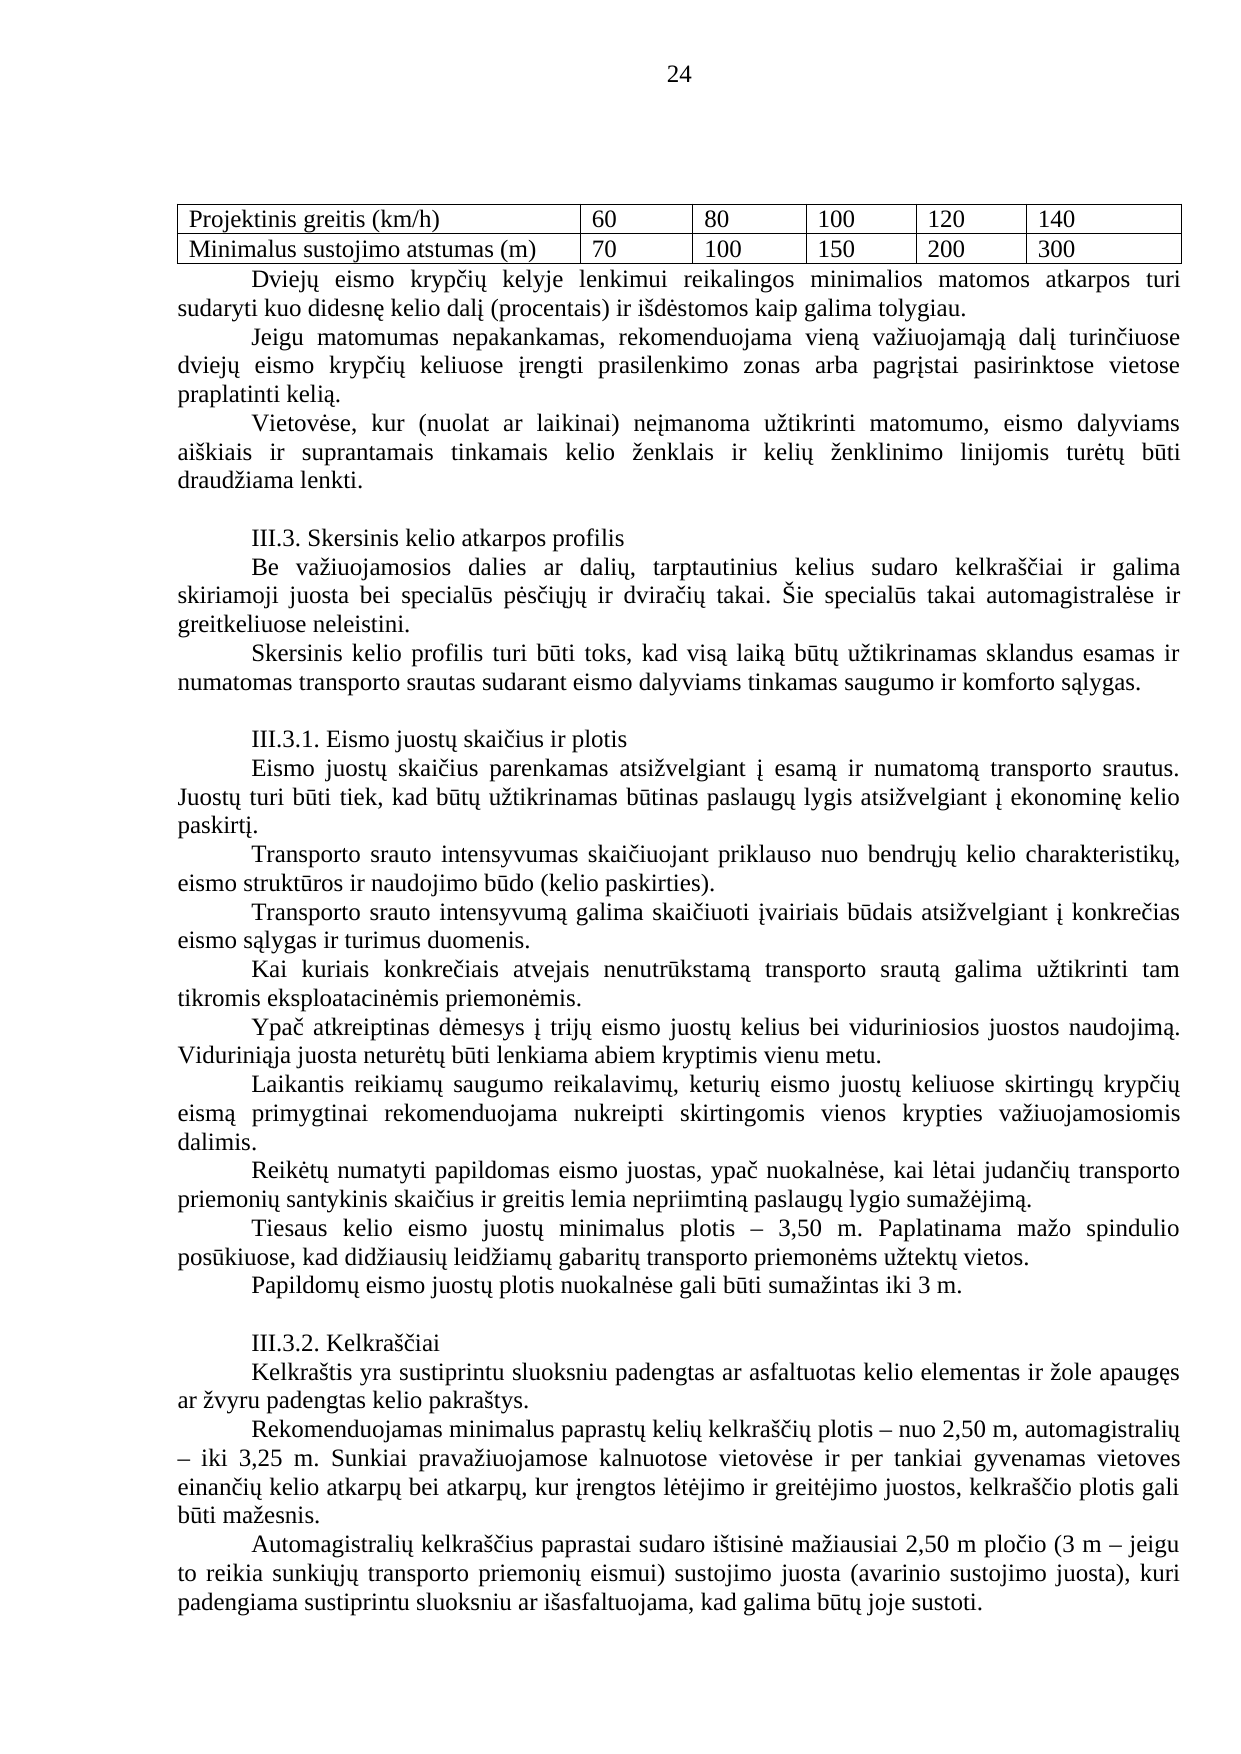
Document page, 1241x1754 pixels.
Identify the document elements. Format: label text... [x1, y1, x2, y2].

text III.3.1. Eismo juostų skaičius ir plotis [177, 724, 1181, 753]
text Tiesaus kelio eismo juostų minimalus plotis – 3,50 m. Paplatinama mažo spindulio posūkiuose, kad didžiausių leidžiamų gabaritų transporto priemonėms užtektų vietos. [177, 1213, 1181, 1270]
text Eismo juostų skaičius parenkamas atsižvelgiant į esamą ir numatomą transporto srautus. Juostų turi būti tiek, kad būtų užtikrinamas būtinas paslaugų lygis atsižvelgiant į ekonominę kelio paskirtį. [177, 753, 1181, 839]
table_cell 150 [807, 234, 916, 263]
text Dviejų eismo krypčių kelyje lenkimui reikalingos minimalios matomos atkarpos turi sudaryti kuo didesnę kelio dalį (procentais) ir išdėstomos kaip galima tolygiau. [177, 264, 1181, 322]
text Transporto srauto intensyvumas skaičiuojant priklauso nuo bendrųjų kelio charakteristikų, eismo struktūros ir naudojimo būdo (kelio paskirties). [177, 839, 1181, 897]
table_header 80 [693, 205, 806, 233]
text Kai kuriais konkrečiais atvejais nenutrūkstamą transporto srautą galima užtikrinti tam tikromis eksploatacinėmis priemonėmis. [177, 954, 1181, 1012]
text Rekomenduojamas minimalus paprastų kelių kelkraščių plotis – nuo 2,50 m, automagistralių – iki 3,25 m. Sunkiai pravažiuojamose kalnuotose vietovėse ir per tankiai gyvenamas vietoves einančių kelio atkarpų bei atkarpų, kur įrengtos lėtėjimo ir greitėjimo juostos, kelkraščio plotis gali būti mažesnis. [177, 1414, 1181, 1529]
text Jeigu matomumas nepakankamas, rekomenduojama vieną važiuojamąją dalį turinčiuose dviejų eismo krypčių keliuose įrengti prasilenkimo zonas arba pagrįstai pasirinktose vietose praplatinti kelią. [177, 322, 1181, 408]
table_cell Minimalus sustojimo atstumas (m) [178, 234, 580, 263]
table_header 120 [917, 205, 1026, 233]
table_cell 70 [581, 234, 692, 263]
text Vietovėse, kur (nuolat ar laikinai) neįmanoma užtikrinti matomumo, eismo dalyviams aiškiais ir suprantamais tinkamais kelio ženklais ir kelių ženklinimo linijomis turėtų būti draudžiama lenkti. [177, 408, 1181, 494]
table_header 60 [581, 205, 692, 233]
text Reikėtų numatyti papildomas eismo juostas, ypač nuokalnėse, kai lėtai judančių transporto priemonių santykinis skaičius ir greitis lemia nepriimtiną paslaugų lygio sumažėjimą. [177, 1155, 1181, 1213]
table_header Projektinis greitis (km/h) [178, 205, 580, 233]
text Transporto srauto intensyvumą galima skaičiuoti įvairiais būdais atsižvelgiant į konkrečias eismo sąlygas ir turimus duomenis. [177, 897, 1181, 954]
table_cell 100 [693, 234, 806, 263]
text Laikantis reikiamų saugumo reikalavimų, keturių eismo juostų keliuose skirtingų krypčių eismą primygtinai rekomenduojama nukreipti skirtingomis vienos krypties važiuojamosiomis dalimis. [177, 1069, 1181, 1155]
text Be važiuojamosios dalies ar dalių, tarptautinius kelius sudaro kelkraščiai ir galima skiriamoji juosta bei specialūs pėsčiųjų ir dviračių takai. Šie specialūs takai automagistralėse ir greitkeliuose neleistini. [177, 552, 1181, 638]
text III.3.2. Kelkraščiai [177, 1328, 1181, 1357]
table_header 140 [1027, 205, 1181, 233]
text III.3. Skersinis kelio atkarpos profilis [177, 523, 1181, 552]
table_cell 300 [1027, 234, 1181, 263]
table_header 100 [807, 205, 916, 233]
text Ypač atkreiptinas dėmesys į trijų eismo juostų kelius bei viduriniosios juostos naudojimą. Viduriniąja juosta neturėtų būti lenkiama abiem kryptimis vienu metu. [177, 1012, 1181, 1069]
text Automagistralių kelkraščius paprastai sudaro ištisinė mažiausiai 2,50 m pločio (3 m – jeigu to reikia sunkiųjų transporto priemonių eismui) sustojimo juosta (avarinio sustojimo juosta), kuri padengiama sustiprintu sluoksniu ar išasfaltuojama, kad galima būtų joje sustoti. [177, 1529, 1181, 1615]
text Kelkraštis yra sustiprintu sluoksniu padengtas ar asfaltuotas kelio elementas ir žole apaugęs ar žvyru padengtas kelio pakraštys. [177, 1357, 1181, 1414]
text Skersinis kelio profilis turi būti toks, kad visą laiką būtų užtikrinamas sklandus esamas ir numatomas transporto srautas sudarant eismo dalyviams tinkamas saugumo ir komforto sąlygas. [177, 638, 1181, 695]
text Papildomų eismo juostų plotis nuokalnėse gali būti sumažintas iki 3 m. [177, 1270, 1181, 1299]
table_cell 200 [917, 234, 1026, 263]
